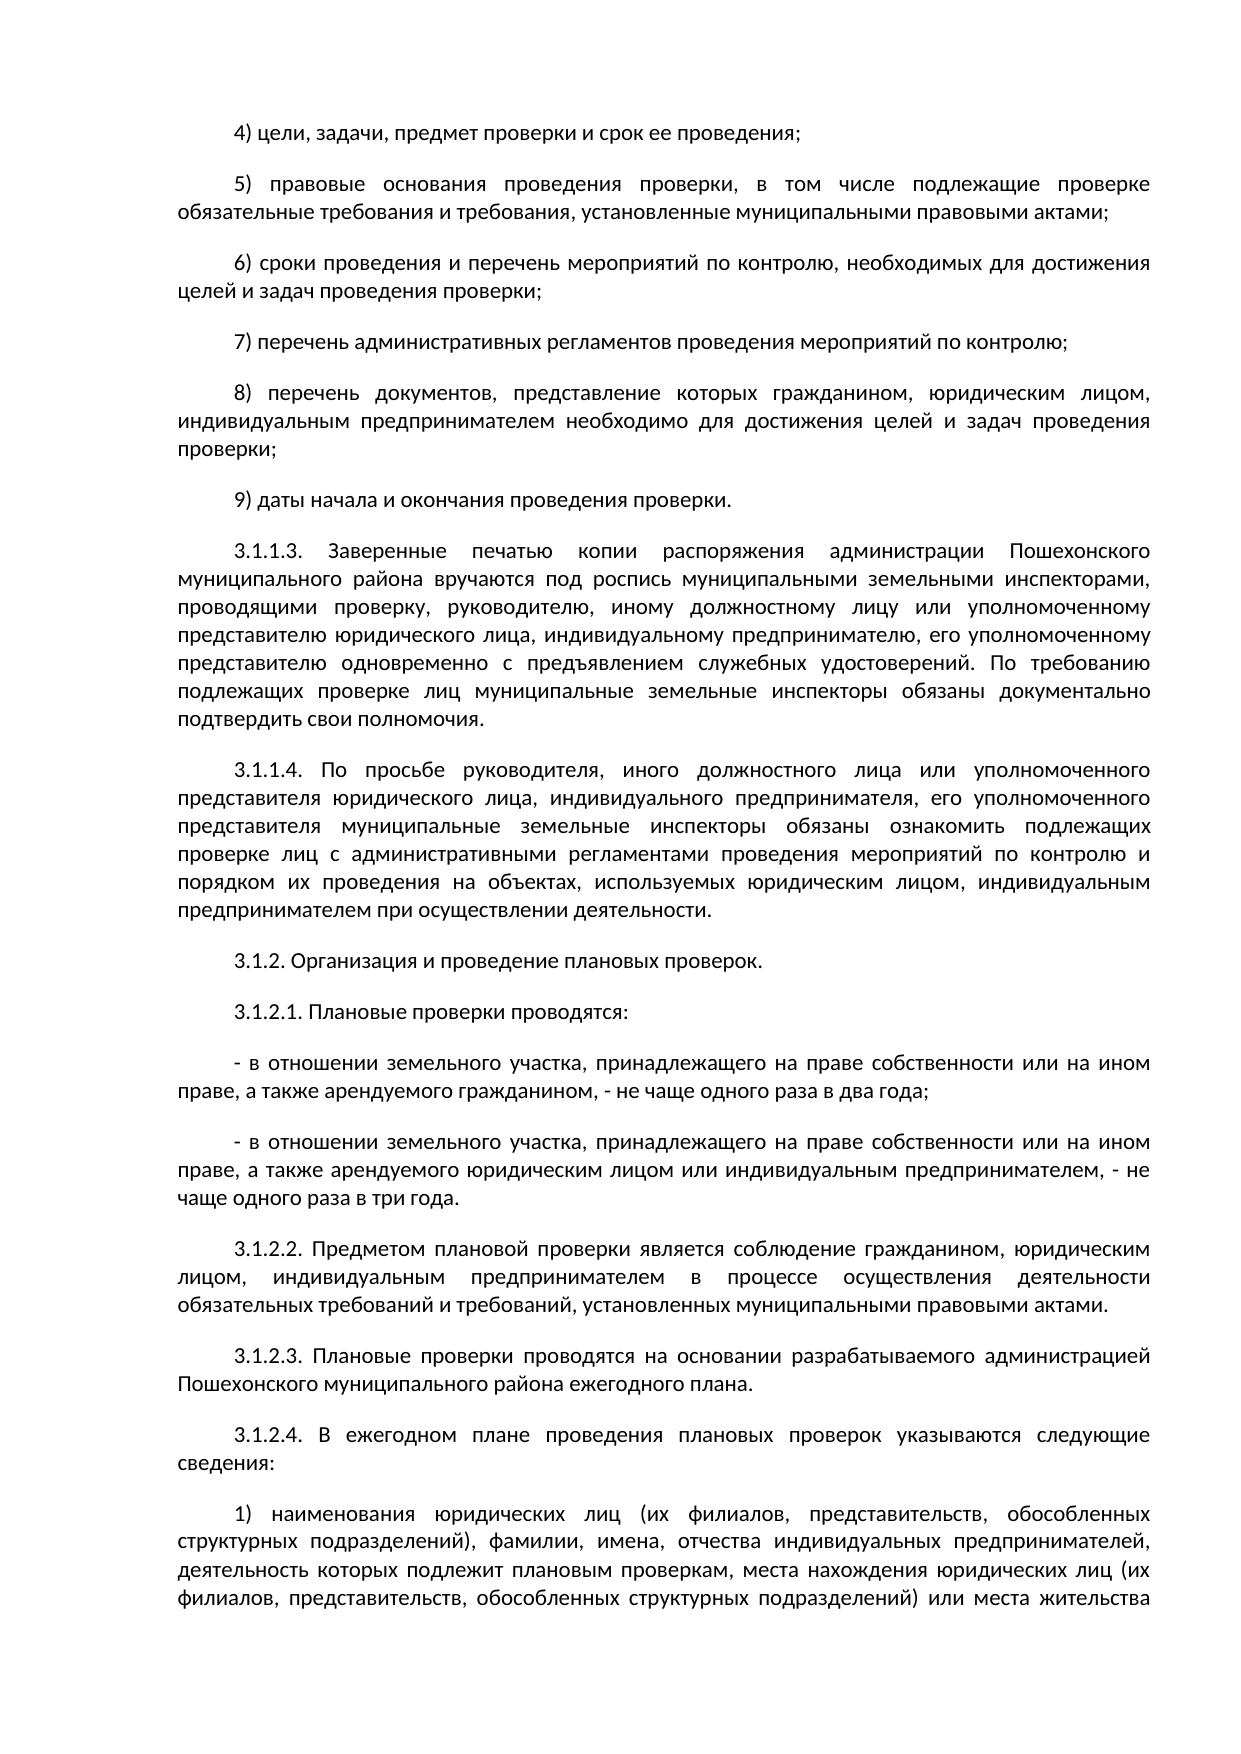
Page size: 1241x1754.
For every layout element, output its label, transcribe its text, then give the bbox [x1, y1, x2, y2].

text 1) наименования юридических лиц (их филиалов, представительств, обособленных структурных подразделений), фамилии, имена, отчества индивидуальных предпринимателей, деятельность которых подлежит плановым проверкам, места нахождения юридических лиц (их филиалов, представительств, обособленных структурных подразделений) или места жительства [177, 1499, 1152, 1611]
text 9) даты начала и окончания проведения проверки. [177, 485, 1152, 513]
text 3.1.2.4. В ежегодном плане проведения плановых проверок указываются следующие сведения: [177, 1420, 1152, 1476]
text 4) цели, задачи, предмет проверки и срок ее проведения; [177, 118, 1152, 146]
text 6) сроки проведения и перечень мероприятий по контролю, необходимых для достижения целей и задач проведения проверки; [177, 248, 1152, 304]
text 3.1.2. Организация и проведение плановых проверок. [177, 946, 1152, 974]
text - в отношении земельного участка, принадлежащего на праве собственности или на ином праве, а также арендуемого гражданином, - не чаще одного раза в два года; [177, 1048, 1152, 1104]
text 8) перечень документов, представление которых гражданином, юридическим лицом, индивидуальным предпринимателем необходимо для достижения целей и задач проведения проверки; [177, 378, 1152, 462]
text 7) перечень административных регламентов проведения мероприятий по контролю; [177, 327, 1152, 355]
text 3.1.1.3. Заверенные печатью копии распоряжения администрации Пошехонского муниципального района вручаются под роспись муниципальными земельными инспекторами, проводящими проверку, руководителю, иному должностному лицу или уполномоченному представителю юридического лица, индивидуальному предпринимателю, его уполномоченному представителю одновременно с предъявлением служебных удостоверений. По требованию подлежащих проверке лиц муниципальные земельные инспекторы обязаны документально подтвердить свои полномочия. [177, 536, 1152, 732]
text - в отношении земельного участка, принадлежащего на праве собственности или на ином праве, а также арендуемого юридическим лицом или индивидуальным предпринимателем, - не чаще одного раза в три года. [177, 1127, 1152, 1211]
text 5) правовые основания проведения проверки, в том числе подлежащие проверке обязательные требования и требования, установленные муниципальными правовыми актами; [177, 169, 1152, 225]
text 3.1.2.1. Плановые проверки проводятся: [177, 997, 1152, 1025]
text 3.1.1.4. По просьбе руководителя, иного должностного лица или уполномоченного представителя юридического лица, индивидуального предпринимателя, его уполномоченного представителя муниципальные земельные инспекторы обязаны ознакомить подлежащих проверке лиц с административными регламентами проведения мероприятий по контролю и порядком их проведения на объектах, используемых юридическим лицом, индивидуальным предпринимателем при осуществлении деятельности. [177, 755, 1152, 923]
text 3.1.2.2. Предметом плановой проверки является соблюдение гражданином, юридическим лицом, индивидуальным предпринимателем в процессе осуществления деятельности обязательных требований и требований, установленных муниципальными правовыми актами. [177, 1234, 1152, 1318]
text 3.1.2.3. Плановые проверки проводятся на основании разрабатываемого администрацией Пошехонского муниципального района ежегодного плана. [177, 1341, 1152, 1397]
